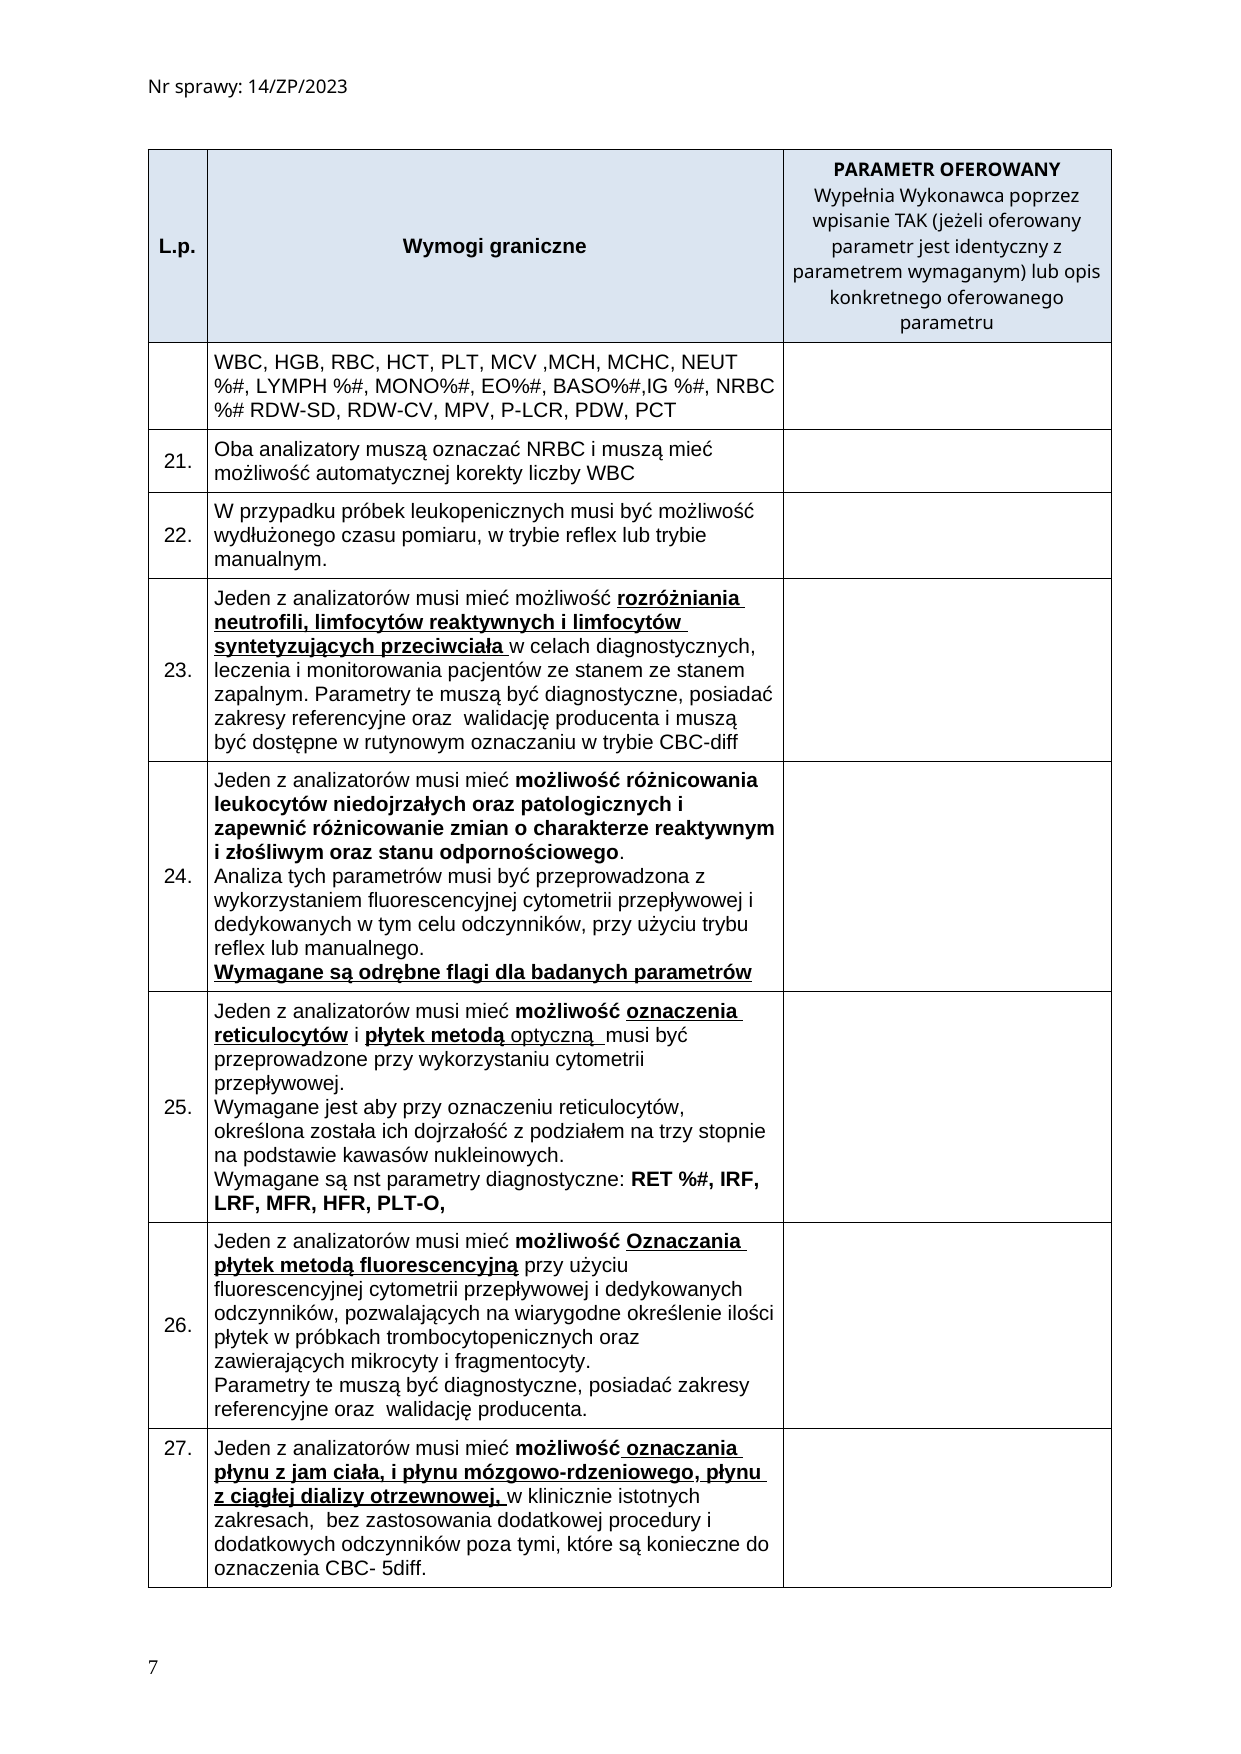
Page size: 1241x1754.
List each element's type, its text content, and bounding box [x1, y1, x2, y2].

table_cell [784, 579, 1111, 761]
table_cell [149, 493, 207, 578]
table_cell [784, 992, 1111, 1222]
table_cell [784, 1223, 1111, 1428]
table_cell [149, 762, 207, 991]
table_cell [784, 493, 1111, 578]
table_cell [784, 430, 1111, 492]
table_cell [784, 343, 1111, 429]
table_cell WBC, HGB, RBC, HCT, PLT, MCV ,MCH, MCHC, NEUT %#, LYMPH %#, MONO%#, EO%#, BASO%#,IG %#, NRBC%# RDW-SD, RDW-CV, MPV, P-LCR, PDW, PCT [208, 343, 783, 429]
table_cell [149, 1223, 207, 1428]
table_cell Oba analizatory muszą oznaczać NRBC i muszą mieć możliwość automatycznej korekty liczby WBC [208, 430, 783, 492]
table_cell [149, 430, 207, 492]
table_header PARAMETR OFEROWANY Wypełnia Wykonawca poprzez wpisanie TAK (jeżeli oferowany parametr jest identyczny z parametrem wymaganym) lub opis konkretnego oferowanego parametru [784, 150, 1111, 342]
table_cell Jeden z analizatorów musi mieć możliwość różnicowania leukocytów niedojrzałych oraz patologicznych i zapewnić różnicowanie zmian o charakterze reaktywnym i złośliwym oraz stanu odpornościowego. Analiza tych parametrów musi być przeprowadzona z wykorzystaniem fluorescencyjnej cytometrii przepływowej i dedykowanych w tym celu odczynników, przy użyciu trybu reflex lub manualnego. Wymagane są odrębne flagi dla badanych parametrów [208, 762, 783, 991]
table_cell Jeden z analizatorów musi mieć możliwość rozróżniania neutrofili, limfocytów reaktywnych i limfocytów syntetyzujących przeciwciała w celach diagnostycznych, leczenia i monitorowania pacjentów ze stanem ze stanem zapalnym. Parametry te muszą być diagnostyczne, posiadać zakresy referencyjne oraz walidację producenta i muszą być dostępne w rutynowym oznaczaniu w trybie CBC-diff [208, 579, 783, 761]
table_cell W przypadku próbek leukopenicznych musi być możliwość wydłużonego czasu pomiaru, w trybie reflex lub trybie manualnym. [208, 493, 783, 578]
table_header L.p. [149, 150, 207, 342]
table_cell [784, 1429, 1111, 1587]
table_cell [149, 343, 207, 429]
table_cell [784, 762, 1111, 991]
table_cell [149, 579, 207, 761]
table_cell Jeden z analizatorów musi mieć możliwość oznaczania płynu z jam ciała, i płynu mózgowo-rdzeniowego, płynu z ciągłej dializy otrzewnowej, w klinicznie istotnych zakresach, bez zastosowania dodatkowej procedury i dodatkowych odczynników poza tymi, które są konieczne do oznaczenia CBC- 5diff. [208, 1429, 783, 1587]
table_cell [149, 992, 207, 1222]
table_cell Jeden z analizatorów musi mieć możliwość oznaczenia reticulocytów i płytek metodą optyczną musi być przeprowadzone przy wykorzystaniu cytometrii przepływowej. Wymagane jest aby przy oznaczeniu reticulocytów, określona została ich dojrzałość z podziałem na trzy stopnie na podstawie kawasów nukleinowych. Wymagane są nst parametry diagnostyczne: RET %#, IRF, LRF, MFR, HFR, PLT-O, [208, 992, 783, 1222]
table_header Wymogi graniczne [208, 150, 783, 342]
table_cell Jeden z analizatorów musi mieć możliwość Oznaczania płytek metodą fluorescencyjną przy użyciu fluorescencyjnej cytometrii przepływowej i dedykowanych odczynników, pozwalających na wiarygodne określenie ilości płytek w próbkach trombocytopenicznych oraz zawierających mikrocyty i fragmentocyty. Parametry te muszą być diagnostyczne, posiadać zakresy referencyjne oraz walidację producenta. [208, 1223, 783, 1428]
table_cell [149, 1429, 207, 1587]
